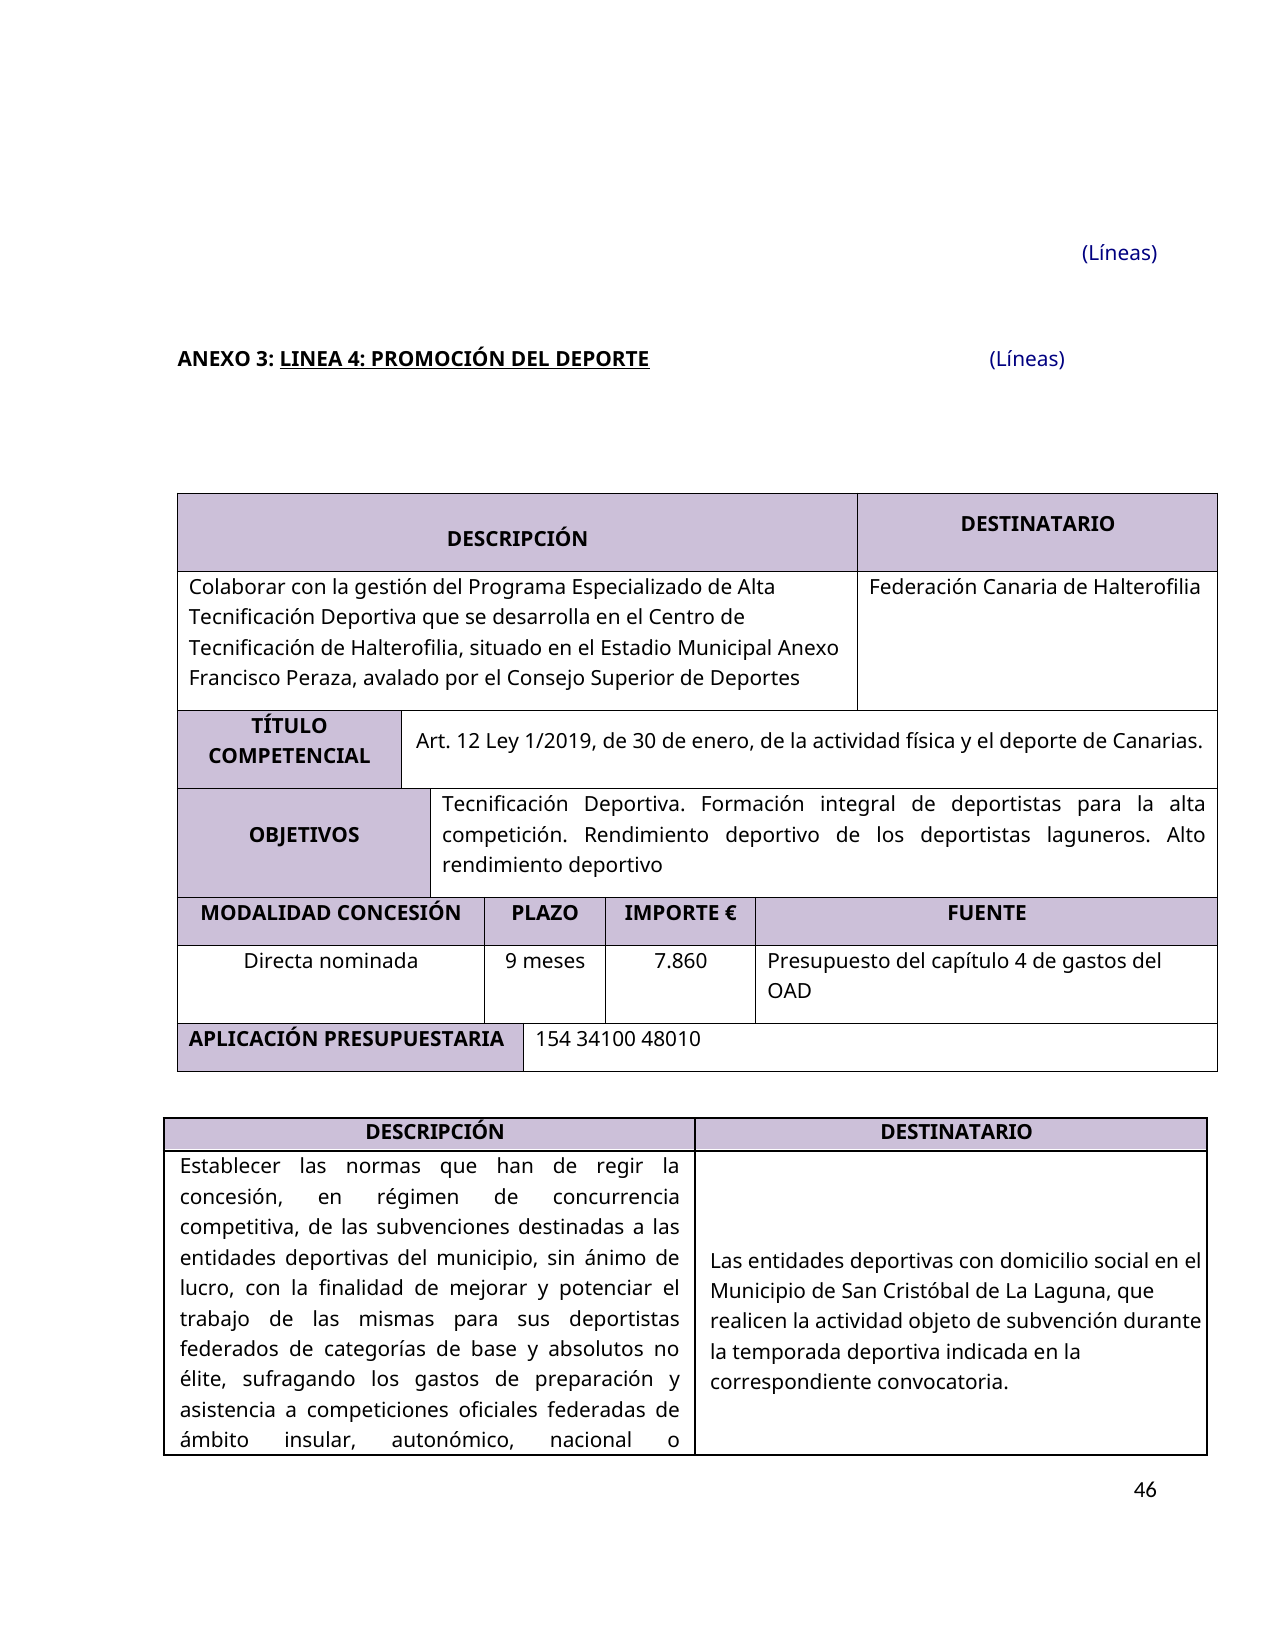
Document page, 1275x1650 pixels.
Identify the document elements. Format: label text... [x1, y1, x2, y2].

table_cell PLAZO [485, 898, 605, 945]
text (Líneas) [177, 238, 1157, 266]
table_cell MODALIDAD CONCESIÓN [178, 898, 484, 945]
table_header DESCRIPCIÓN [178, 494, 857, 571]
table_header DESTINATARIO [858, 494, 1217, 571]
table_cell 9 meses [485, 946, 605, 1023]
table_cell 7.860 [606, 946, 755, 1023]
table_cell IMPORTE € [606, 898, 755, 945]
table_cell 154 34100 48010 [524, 1024, 1217, 1071]
table_header DESTINATARIO [696, 1119, 1206, 1149]
table_header DESCRIPCIÓN [165, 1119, 694, 1149]
table_cell Directa nominada [178, 946, 484, 1023]
table_cell Establecer las normas que han de regir la concesión, en régimen de concurrencia competitiva, de las subvenciones destinadas a las entidades deportivas del municipio, sin ánimo de lucro, con la finalidad de mejorar y potenciar el trabajo de las mismas para sus deportistas federados de categorías de base y absolutos no élite, sufragando los gastos de preparación y asistencia a competiciones oficiales federadas de ámbito insular, autonómico, nacional o [165, 1152, 694, 1454]
table_cell Art. 12 Ley 1/2019, de 30 de enero, de la actividad física y el deporte de Canarias. [402, 711, 1217, 788]
table_cell Tecnificación Deportiva. Formación integral de deportistas para la alta competición. Rendimiento deportivo de los deportistas laguneros. Alto rendimiento deportivo [431, 789, 1217, 897]
text ANEXO 3: LINEA 4: PROMOCIÓN DEL DEPORTE (Líneas) [177, 344, 1157, 372]
table_cell TÍTULO COMPETENCIAL [178, 711, 401, 788]
table_cell Presupuesto del capítulo 4 de gastos del OAD [756, 946, 1217, 1023]
table_cell Federación Canaria de Halterofilia [858, 572, 1217, 710]
table_cell Las entidades deportivas con domicilio social en el Municipio de San Cristóbal de La Laguna, que realicen la actividad objeto de subvención durante la temporada deportiva indicada en la correspondiente convocatoria. [696, 1152, 1206, 1454]
table_cell FUENTE [756, 898, 1217, 945]
table_cell APLICACIÓN PRESUPUESTARIA [178, 1024, 523, 1071]
table_cell OBJETIVOS [178, 789, 430, 897]
table_cell Colaborar con la gestión del Programa Especializado de Alta Tecnificación Deportiva que se desarrolla en el Centro de Tecnificación de Halterofilia, situado en el Estadio Municipal Anexo Francisco Peraza, avalado por el Consejo Superior de Deportes [178, 572, 857, 710]
